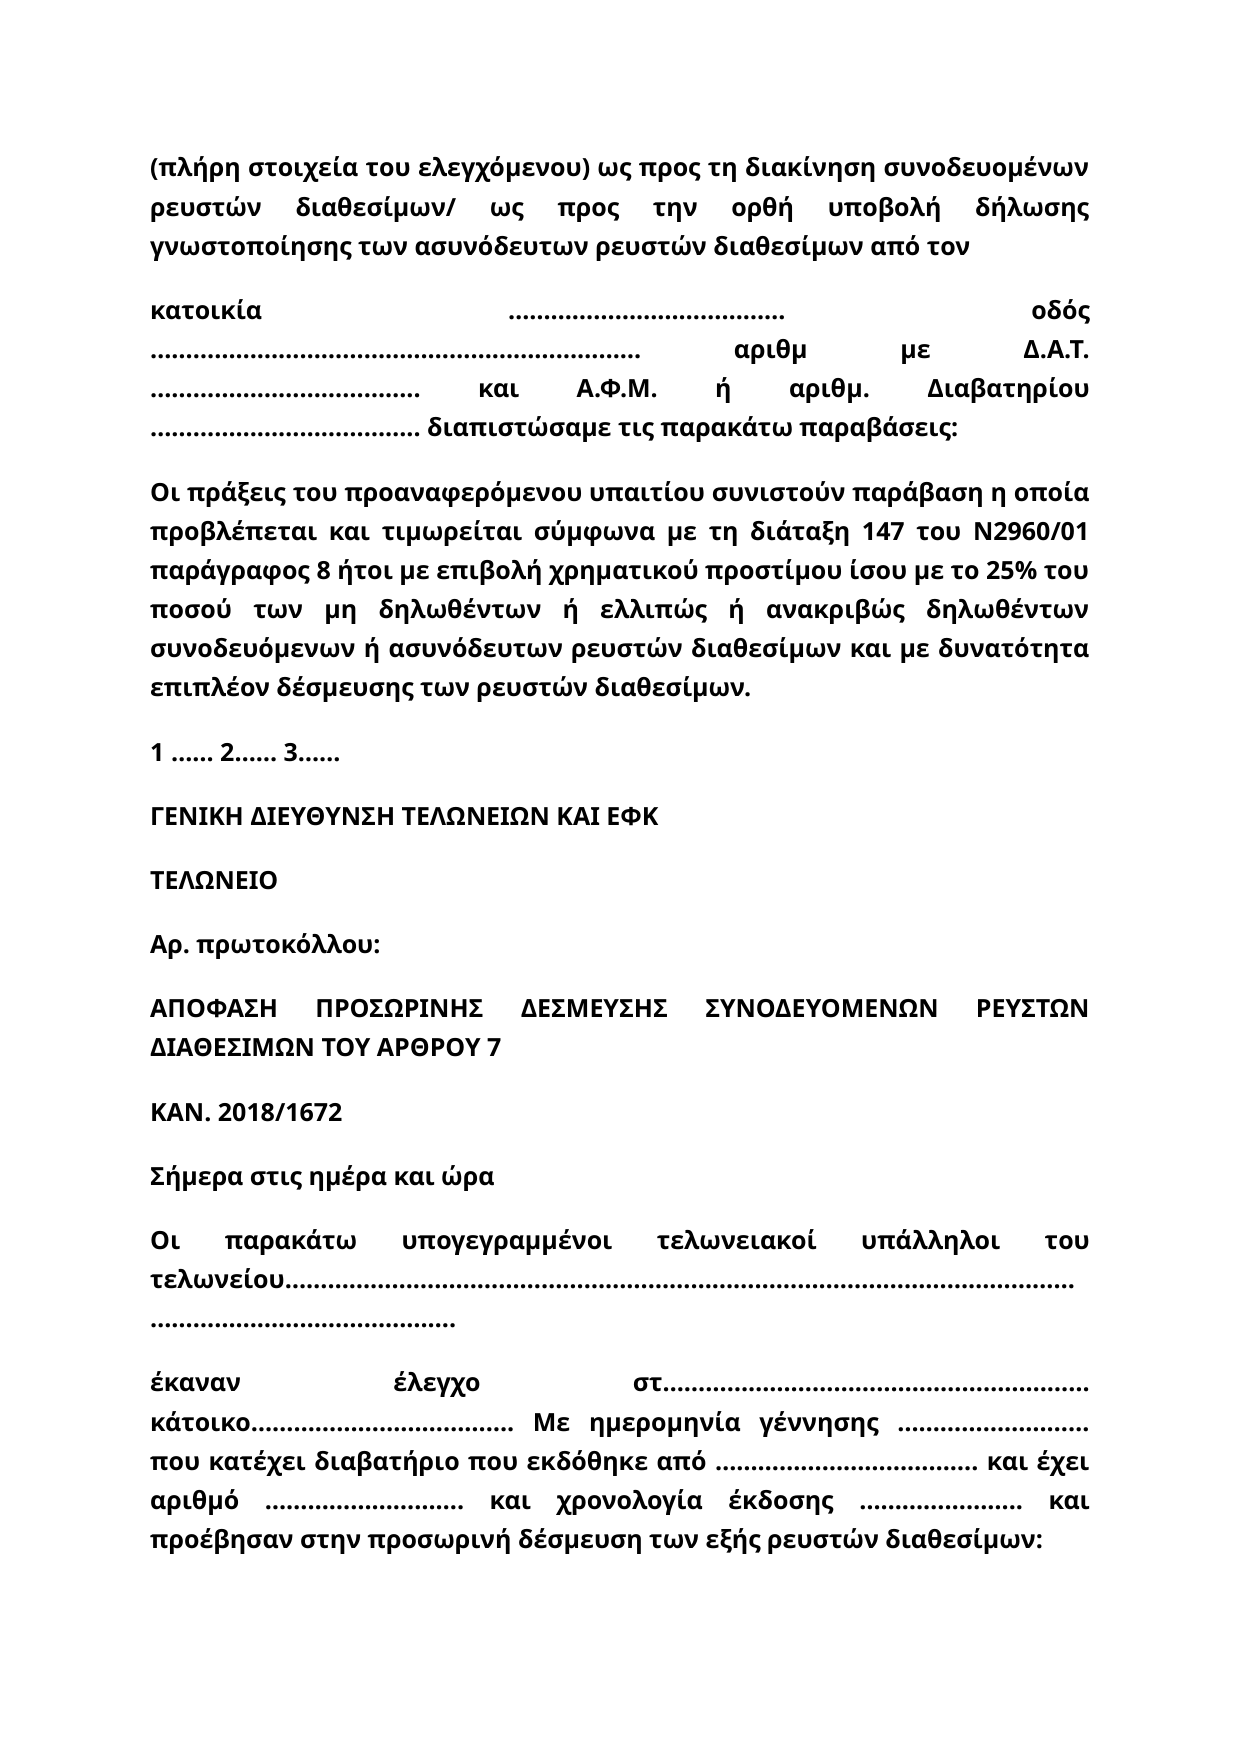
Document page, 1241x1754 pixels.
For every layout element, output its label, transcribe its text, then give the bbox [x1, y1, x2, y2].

text Οι παρακάτω υπογεγραμμένοι τελωνειακοί υπάλληλοι του τελωνείου………………………………………………………………………………………………………………………………………. [150, 1222, 1090, 1335]
text ΤΕΛΩΝΕΙΟ [150, 862, 1090, 897]
text κατοικία ………………………………… οδός …………………………………………………………… αριθμ με Δ.Α.Τ. ……………………………….. και Α.Φ.Μ. ή αριθμ. Διαβατηρίου ……………………………….. διαπιστώσαμε τις παρακάτω παραβάσεις: [150, 292, 1090, 444]
text ΚΑΝ. 2018/1672 [150, 1094, 1090, 1128]
text (πλήρη στοιχεία του ελεγχόμενου) ως προς τη διακίνηση συνοδευομένων ρευστών διαθεσίμων/ ως προς την ορθή υποβολή δήλωσης γνωστοποίησης των ασυνόδευτων ρευστών διαθεσίμων από τον [150, 150, 1090, 262]
text ΑΠΟΦΑΣΗ ΠΡΟΣΩΡΙΝΗΣ ΔΕΣΜΕΥΣΗΣ ΣΥΝΟΔΕΥΟΜΕΝΩΝ ΡΕΥΣΤΩΝ ΔΙΑΘΕΣΙΜΩΝ ΤΟΥ ΑΡΘΡΟΥ 7 [150, 991, 1090, 1064]
text έκαναν έλεγχο στ…………………………………………………… κάτοικο………………………………. Με ημερομηνία γέννησης ……………………… που κατέχει διαβατήριο που εκδόθηκε από ………………………………. και έχει αριθμό ………………………. και χρονολογία έκδοσης ………………….. και προέβησαν στην προσωρινή δέσμευση των εξής ρευστών διαθεσίμων: [150, 1365, 1090, 1556]
text Αρ. πρωτοκόλλου: [150, 927, 1090, 961]
text Οι πράξεις του προαναφερόμενου υπαιτίου συνιστούν παράβαση η οποία προβλέπεται και τιμωρείται σύμφωνα με τη διάταξη 147 του Ν2960/01 παράγραφος 8 ήτοι με επιβολή χρηματικού προστίμου ίσου με το 25% του ποσού των μη δηλωθέντων ή ελλιπώς ή ανακριβώς δηλωθέντων συνοδευόμενων ή ασυνόδευτων ρευστών διαθεσίμων και με δυνατότητα επιπλέον δέσμευσης των ρευστών διαθεσίμων. [150, 474, 1090, 704]
text ΓΕΝΙΚΗ ΔΙΕΥΘΥΝΣΗ ΤΕΛΩΝΕΙΩΝ ΚΑΙ ΕΦΚ [150, 798, 1090, 832]
text Σήμερα στις ημέρα και ώρα [150, 1158, 1090, 1192]
text 1 …… 2…… 3…… [150, 734, 1090, 768]
